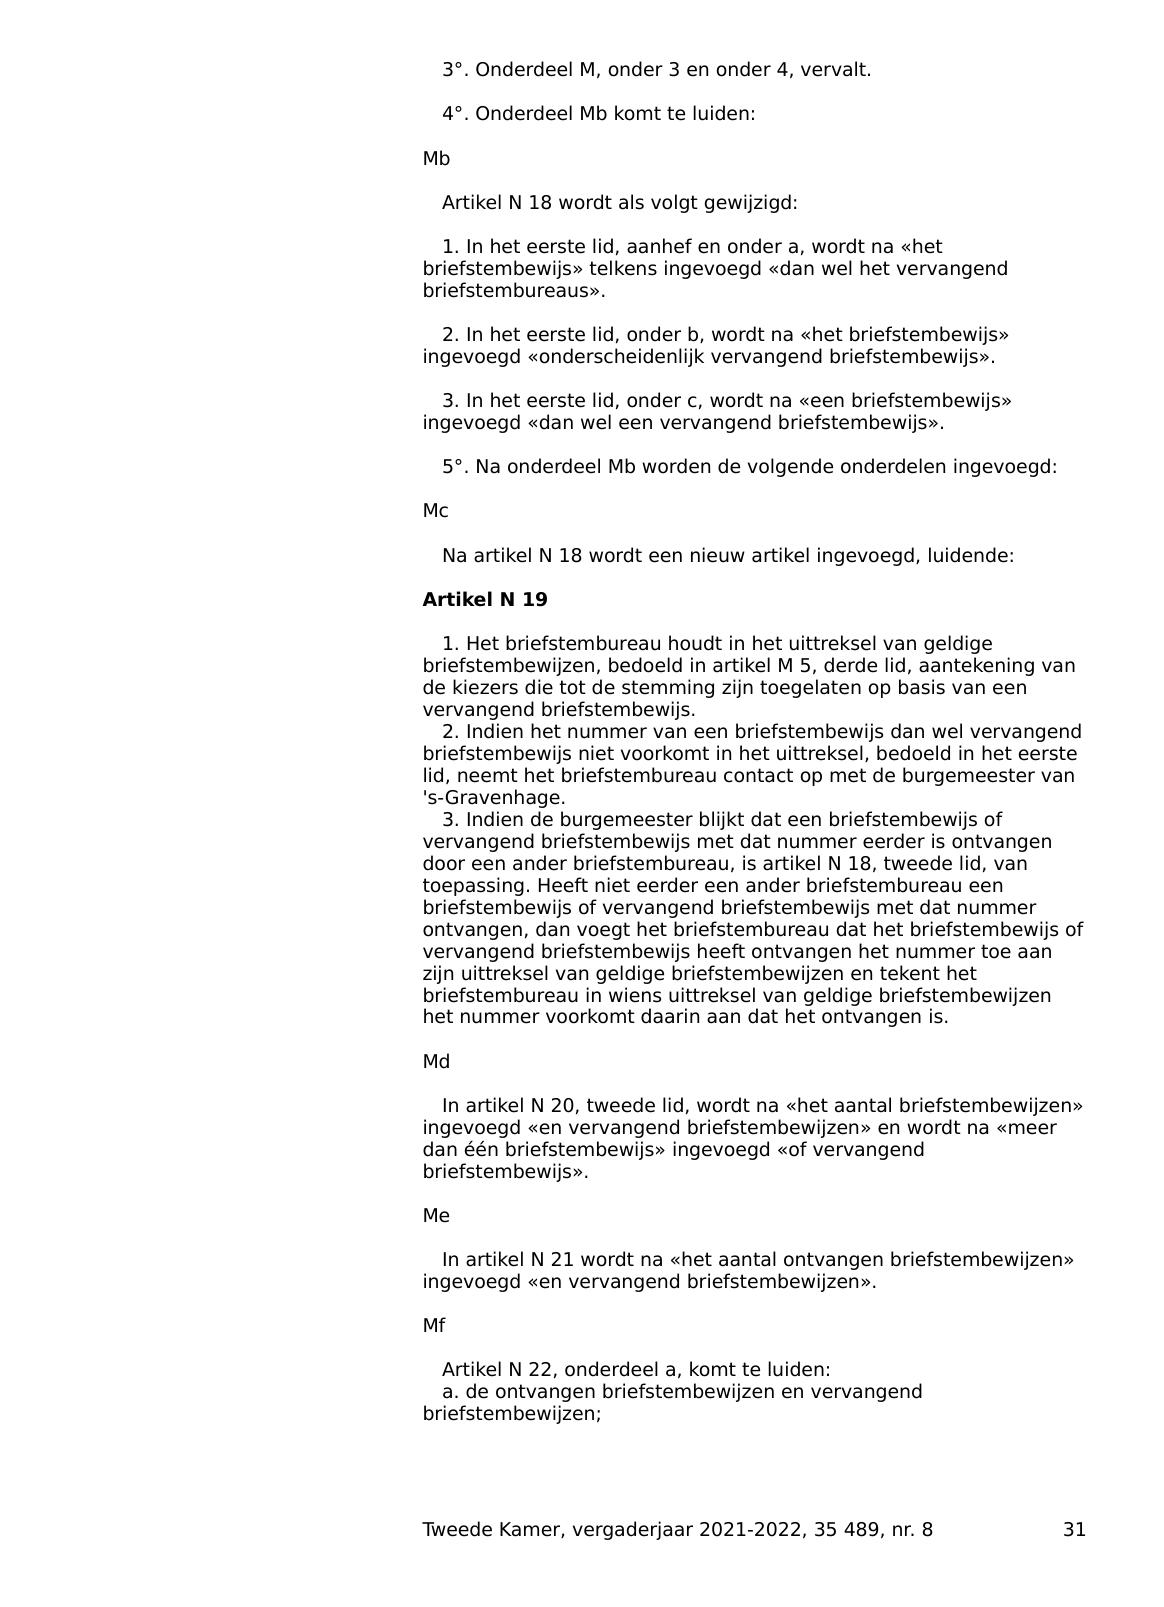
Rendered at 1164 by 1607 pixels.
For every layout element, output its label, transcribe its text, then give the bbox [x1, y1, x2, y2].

text 5°. Na onderdeel Mb worden de volgende onderdelen ingevoegd: [422, 456, 1087, 478]
subtitle Mc [422, 500, 1087, 522]
subtitle Artikel N 19 [422, 589, 1087, 611]
text 1. Het briefstembureau houdt in het uittreksel van geldige briefstembewijzen, bedoeld in artikel M 5, derde lid, aantekening van de kiezers die tot de stemming zijn toegelaten op basis van een vervangend briefstembewijs. [422, 633, 1087, 721]
subtitle Me [422, 1205, 1087, 1227]
text Na artikel N 18 wordt een nieuw artikel ingevoegd, luidende: [422, 544, 1087, 566]
text In artikel N 21 wordt na «het aantal ontvangen briefstembewijzen» ingevoegd «en vervangend briefstembewijzen». [422, 1249, 1087, 1293]
text a. de ontvangen briefstembewijzen en vervangend briefstembewijzen; [422, 1381, 1087, 1425]
text 2. In het eerste lid, onder b, wordt na «het briefstembewijs» ingevoegd «onderscheidenlijk vervangend briefstembewijs». [422, 324, 1087, 368]
subtitle Mb [422, 147, 1087, 169]
text Artikel N 22, onderdeel a, komt te luiden: [422, 1359, 1087, 1381]
text 1. In het eerste lid, aanhef en onder a, wordt na «het briefstembewijs» telkens ingevoegd «dan wel het vervangend briefstembureaus». [422, 236, 1087, 302]
text 4°. Onderdeel Mb komt te luiden: [422, 103, 1087, 125]
text 3°. Onderdeel M, onder 3 en onder 4, vervalt. [422, 59, 1087, 81]
text 3. Indien de burgemeester blijkt dat een briefstembewijs of vervangend briefstembewijs met dat nummer eerder is ontvangen door een ander briefstembureau, is artikel N 18, tweede lid, van toepassing. Heeft niet eerder een ander briefstembureau een briefstembewijs of vervangend briefstembewijs met dat nummer ontvangen, dan voegt het briefstembureau dat het briefstembewijs of vervangend briefstembewijs heeft ontvangen het nummer toe aan zijn uittreksel van geldige briefstembewijzen en tekent het briefstembureau in wiens uittreksel van geldige briefstembewijzen het nummer voorkomt daarin aan dat het ontvangen is. [422, 809, 1087, 1028]
text 2. Indien het nummer van een briefstembewijs dan wel vervangend briefstembewijs niet voorkomt in het uittreksel, bedoeld in het eerste lid, neemt het briefstembureau contact op met de burgemeester van 's-Gravenhage. [422, 721, 1087, 809]
subtitle Mf [422, 1315, 1087, 1337]
text In artikel N 20, tweede lid, wordt na «het aantal briefstembewijzen» ingevoegd «en vervangend briefstembewijzen» en wordt na «meer dan één briefstembewijs» ingevoegd «of vervangend briefstembewijs». [422, 1095, 1087, 1183]
subtitle Md [422, 1051, 1087, 1073]
text Artikel N 18 wordt als volgt gewijzigd: [422, 192, 1087, 213]
text 3. In het eerste lid, onder c, wordt na «een briefstembewijs» ingevoegd «dan wel een vervangend briefstembewijs». [422, 390, 1087, 434]
